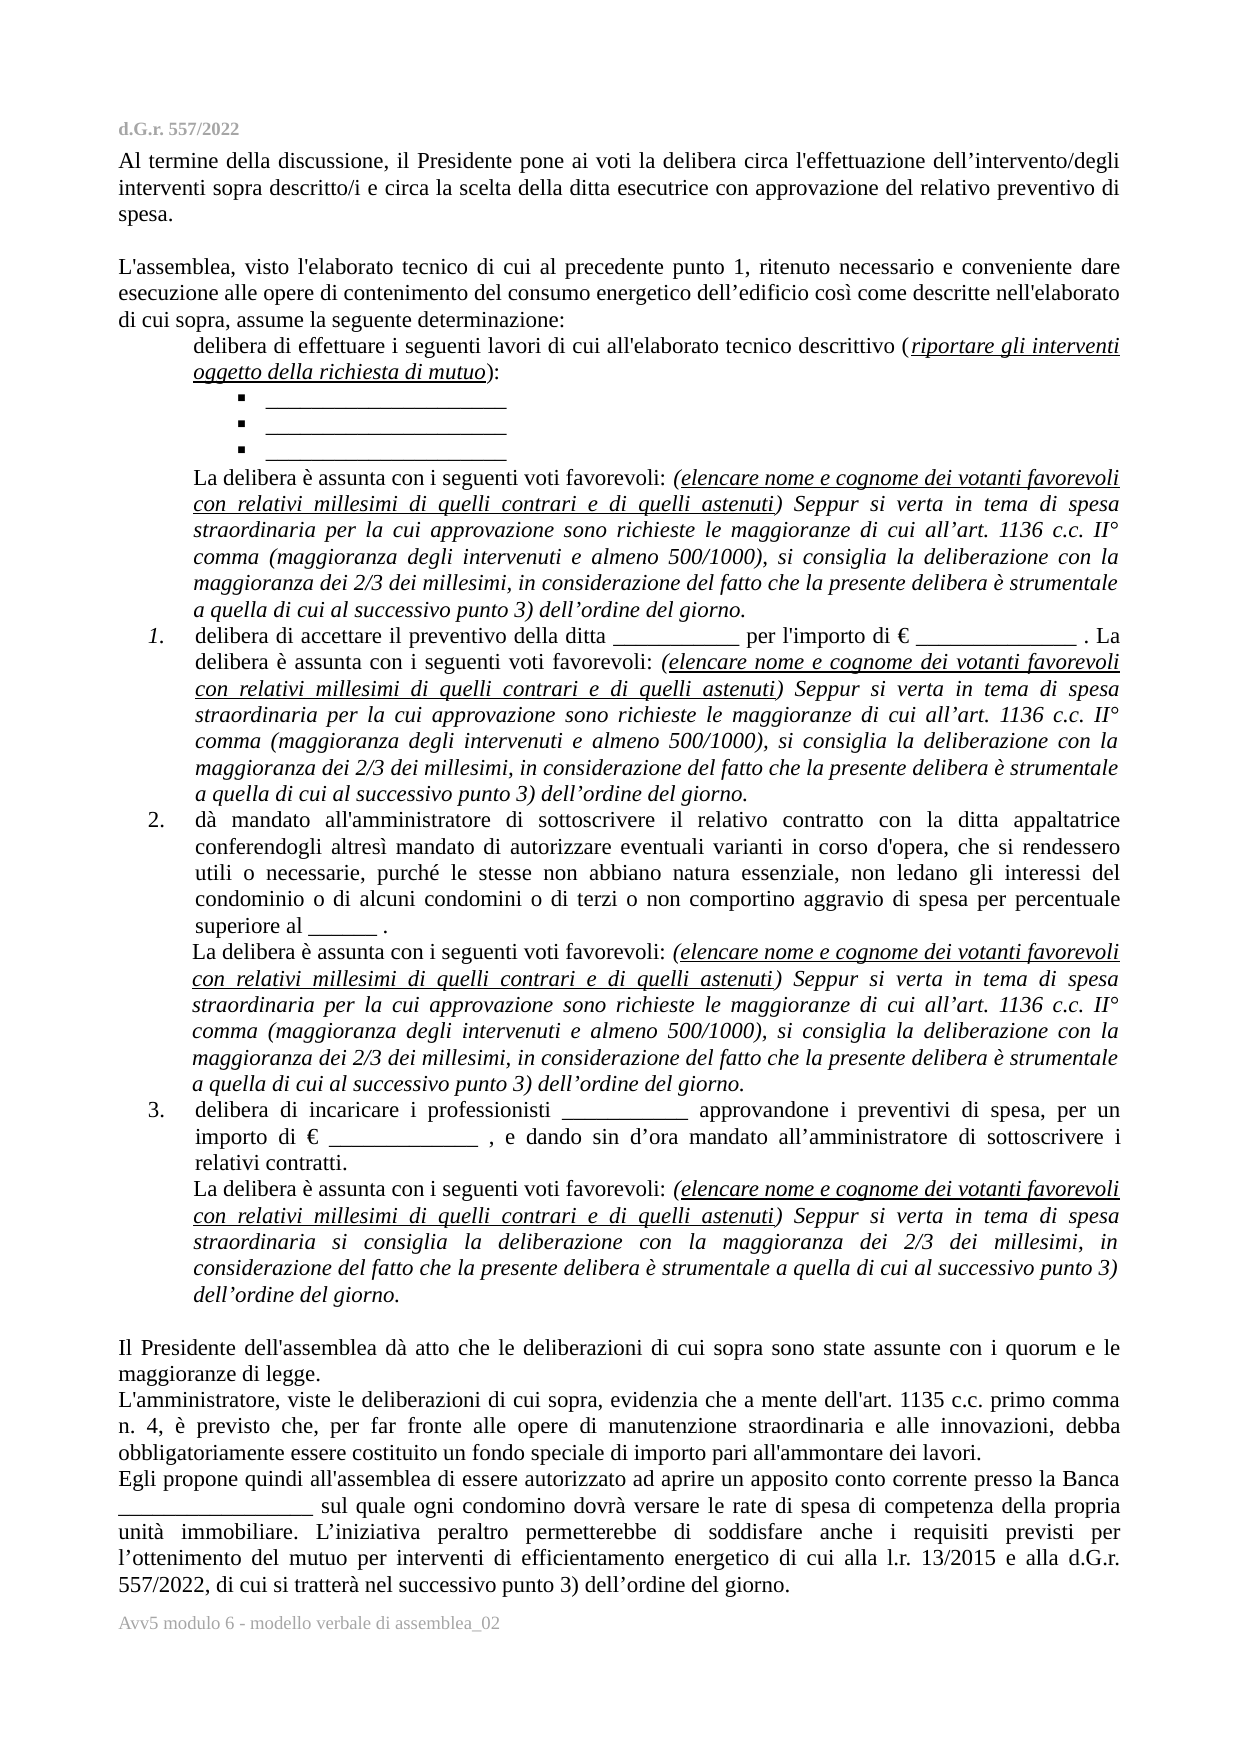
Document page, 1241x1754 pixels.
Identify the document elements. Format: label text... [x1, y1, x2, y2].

text Il Presidente dell'assemblea dà atto che le deliberazioni di cui sopra sono state assunte con i quorum e le maggioranze di legge. [118, 1333, 1122, 1386]
text La delibera è assunta con i seguenti voti favorevoli: (elencare nome e cognome dei votanti favorevoli con relativi millesimi di quelli contrari e di quelli astenuti) Seppur si verta in tema di spesa straordinaria si consiglia la deliberazione con la maggioranza dei 2/3 dei millesimi, in considerazione del fatto che la presente delibera è strumentale a quella di cui al successivo punto 3) dell’ordine del giorno. [193, 1175, 1122, 1307]
list dà mandato all'amministratore di sottoscrivere il relativo contratto con la ditta appaltatrice conferendogli altresì mandato di autorizzare eventuali varianti in corso d'opera, che si rendessero utili o necessarie, purché le stesse non abbiano natura essenziale, non ledano gli interessi del condominio o di alcuni condomini o di terzi o non comportino aggravio di spesa per percentuale superiore al ______ . [148, 806, 1122, 938]
text La delibera è assunta con i seguenti voti favorevoli: (elencare nome e cognome dei votanti favorevoli con relativi millesimi di quelli contrari e di quelli astenuti) Seppur si verta in tema di spesa straordinaria per la cui approvazione sono richieste le maggioranze di cui all’art. 1136 c.c. II° comma (maggioranza degli intervenuti e almeno 500/1000), si consiglia la deliberazione con la maggioranza dei 2/3 dei millesimi, in considerazione del fatto che la presente delibera è strumentale a quella di cui al successivo punto 3) dell’ordine del giorno. [193, 464, 1122, 622]
text La delibera è assunta con i seguenti voti favorevoli: (elencare nome e cognome dei votanti favorevoli con relativi millesimi di quelli contrari e di quelli astenuti) Seppur si verta in tema di spesa straordinaria per la cui approvazione sono richieste le maggioranze di cui all’art. 1136 c.c. II° comma (maggioranza degli intervenuti e almeno 500/1000), si consiglia la deliberazione con la maggioranza dei 2/3 dei millesimi, in considerazione del fatto che la presente delibera è strumentale a quella di cui al successivo punto 3) dell’ordine del giorno. [192, 938, 1122, 1096]
text Al termine della discussione, il Presidente pone ai voti la delibera circa l'effettuazione dell’intervento/degli interventi sopra descritto/i e circa la scelta della ditta esecutrice con approvazione del relativo preventivo di spesa. [118, 148, 1122, 227]
text delibera di effettuare i seguenti lavori di cui all'elaborato tecnico descrittivo (riportare gli interventi oggetto della richiesta di mutuo): [193, 332, 1122, 385]
list _____________________ [236, 437, 1122, 464]
text L'amministratore, viste le deliberazioni di cui sopra, evidenzia che a mente dell'art. 1135 c.c. primo comma n. 4, è previsto che, per far fronte alle opere di manutenzione straordinaria e alle innovazioni, debba obbligatoriamente essere costituito un fondo speciale di importo pari all'ammontare dei lavori. [118, 1386, 1122, 1465]
list _____________________ [236, 385, 1122, 411]
list _____________________ [236, 411, 1122, 437]
text Egli propone quindi all'assemblea di essere autorizzato ad aprire un apposito conto corrente presso la Banca _________________ sul quale ogni condomino dovrà versare le rate di spesa di competenza della propria unità immobiliare. L’iniziativa peraltro permetterebbe di soddisfare anche i requisiti previsti per l’ottenimento del mutuo per interventi di efficientamento energetico di cui alla l.r. 13/2015 e alla d.G.r. 557/2022, di cui si tratterà nel successivo punto 3) dell’ordine del giorno. [118, 1465, 1122, 1597]
text L'assemblea, visto l'elaborato tecnico di cui al precedente punto 1, ritenuto necessario e conveniente dare esecuzione alle opere di contenimento del consumo energetico dell’edificio così come descritte nell'elaborato di cui sopra, assume la seguente determinazione: [118, 253, 1122, 332]
list delibera di incaricare i professionisti ___________ approvandone i preventivi di spesa, per un importo di € _____________ , e dando sin d’ora mandato all’amministratore di sottoscrivere i relativi contratti. [148, 1096, 1122, 1175]
list delibera di accettare il preventivo della ditta ___________ per l'importo di € ______________ . La delibera è assunta con i seguenti voti favorevoli: (elencare nome e cognome dei votanti favorevoli con relativi millesimi di quelli contrari e di quelli astenuti) Seppur si verta in tema di spesa straordinaria per la cui approvazione sono richieste le maggioranze di cui all’art. 1136 c.c. II° comma (maggioranza degli intervenuti e almeno 500/1000), si consiglia la deliberazione con la maggioranza dei 2/3 dei millesimi, in considerazione del fatto che la presente delibera è strumentale a quella di cui al successivo punto 3) dell’ordine del giorno. [148, 622, 1122, 806]
